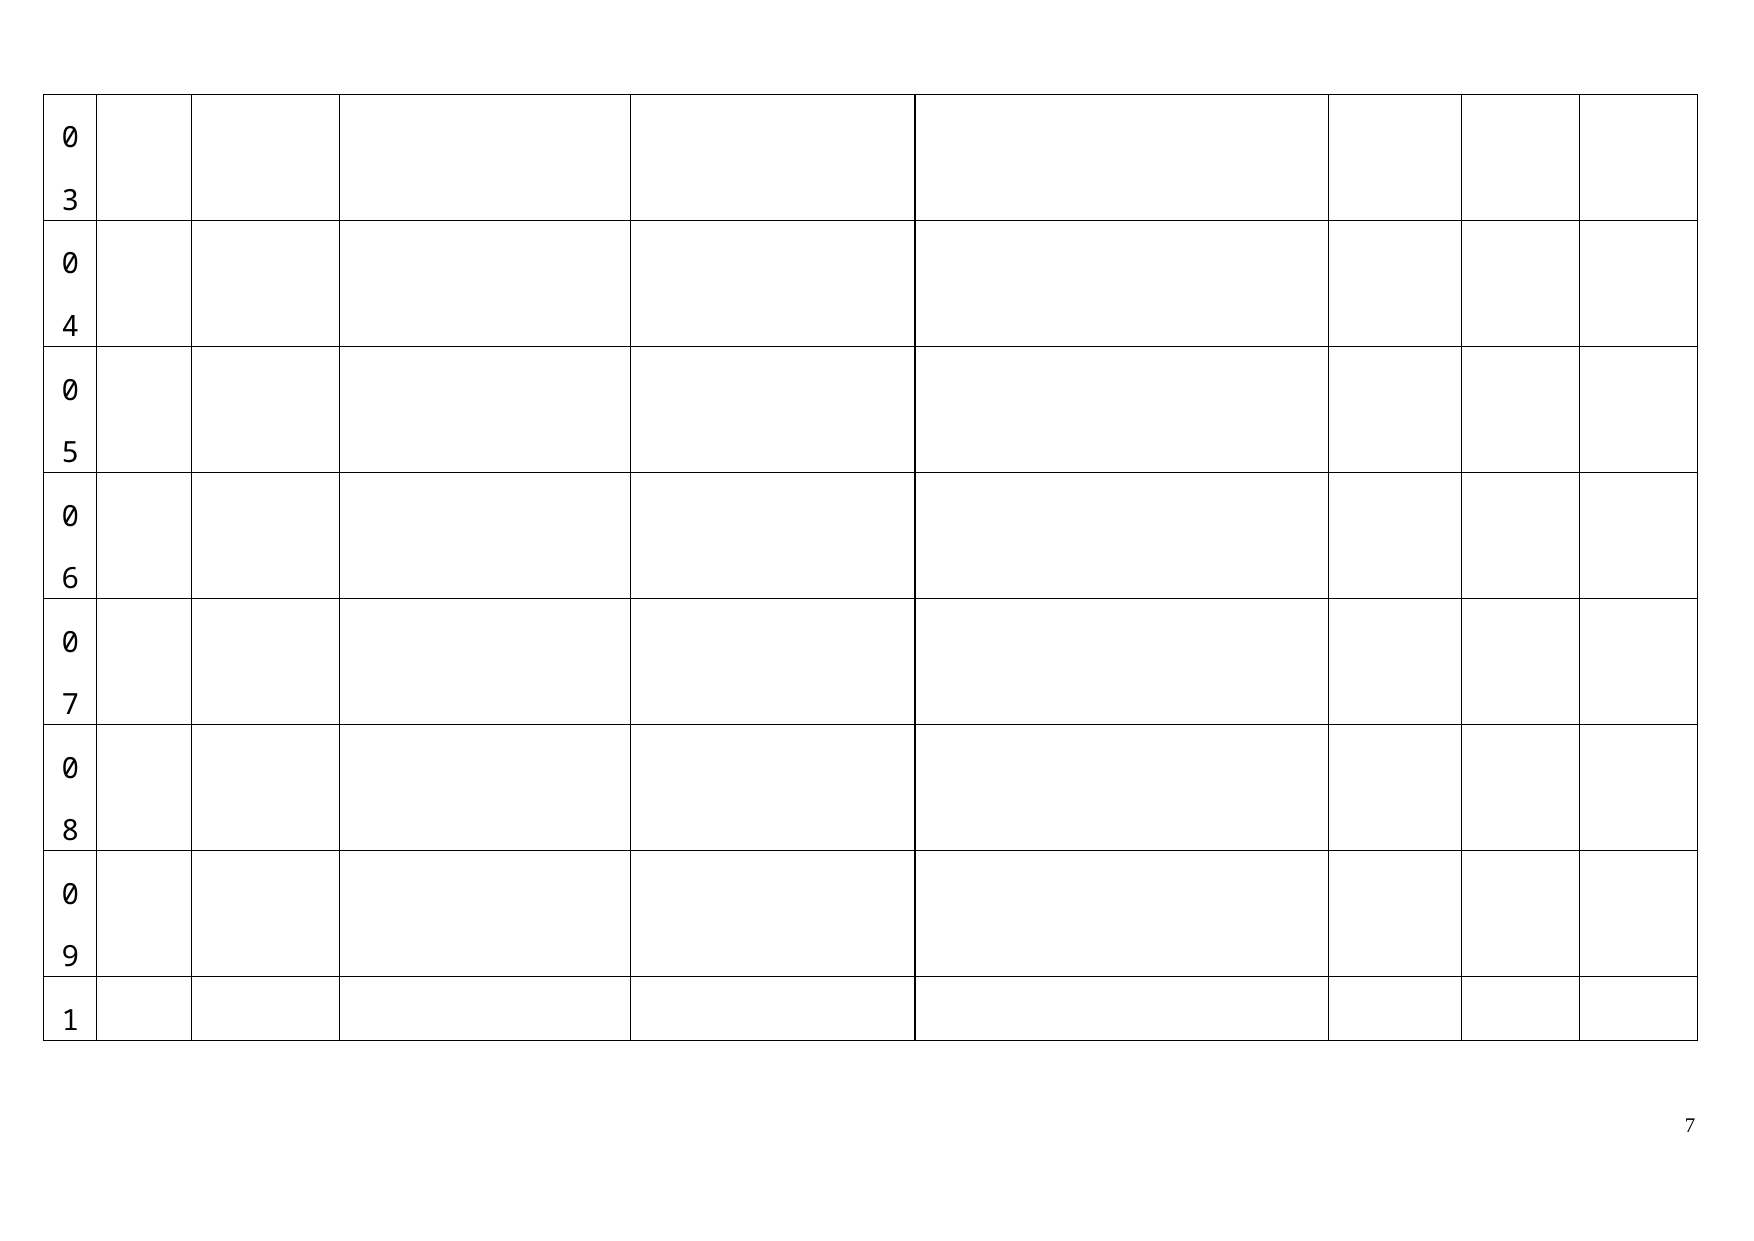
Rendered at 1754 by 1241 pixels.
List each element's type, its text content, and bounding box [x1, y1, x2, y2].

table_cell 07 [44, 599, 96, 724]
table_cell [631, 725, 914, 850]
table_cell [97, 725, 191, 850]
table_cell [916, 725, 1328, 850]
table_cell [1462, 599, 1579, 724]
table_cell [97, 95, 191, 220]
table_cell [916, 347, 1328, 472]
table_cell [1580, 221, 1697, 346]
table_cell 09 [44, 851, 96, 976]
table_cell [340, 977, 630, 1040]
table_cell [1580, 473, 1697, 598]
table_cell [97, 221, 191, 346]
table_cell 03 [44, 95, 96, 220]
table_cell [1329, 473, 1461, 598]
table_cell [1580, 599, 1697, 724]
table_cell [1580, 95, 1697, 220]
table_cell [1580, 851, 1697, 976]
table_cell [1329, 221, 1461, 346]
table_cell [192, 851, 339, 976]
table_cell [192, 977, 339, 1040]
table_cell 08 [44, 725, 96, 850]
table_cell [631, 977, 914, 1040]
table_cell [97, 473, 191, 598]
table_cell [97, 977, 191, 1040]
table_cell [340, 725, 630, 850]
table_cell [916, 95, 1328, 220]
table_cell 1 [44, 977, 96, 1040]
table_cell [631, 95, 914, 220]
table_cell [192, 95, 339, 220]
table_cell [1580, 725, 1697, 850]
table_cell [631, 599, 914, 724]
table_cell [1580, 977, 1697, 1040]
table_cell [631, 347, 914, 472]
table_cell [1462, 95, 1579, 220]
table_cell [916, 599, 1328, 724]
table_cell 06 [44, 473, 96, 598]
table_cell [340, 221, 630, 346]
table_cell [340, 851, 630, 976]
table_cell [1329, 725, 1461, 850]
table_cell [916, 851, 1328, 976]
table_cell [916, 221, 1328, 346]
table_cell [192, 725, 339, 850]
table_cell [1329, 95, 1461, 220]
table_cell [1462, 473, 1579, 598]
table_cell [916, 977, 1328, 1040]
table_cell [340, 95, 630, 220]
table_cell [340, 347, 630, 472]
table_cell [631, 473, 914, 598]
table_cell [192, 473, 339, 598]
table_cell [192, 221, 339, 346]
table_cell [631, 851, 914, 976]
table_cell [1462, 851, 1579, 976]
table_cell 05 [44, 347, 96, 472]
table_cell [631, 221, 914, 346]
table_cell [1462, 221, 1579, 346]
table_cell [916, 473, 1328, 598]
table_cell [1462, 347, 1579, 472]
table_cell [1462, 977, 1579, 1040]
table_cell [97, 599, 191, 724]
table_cell [1462, 725, 1579, 850]
table_cell [340, 473, 630, 598]
table_cell [97, 851, 191, 976]
table_cell 04 [44, 221, 96, 346]
table_cell [1329, 977, 1461, 1040]
table_cell [1329, 851, 1461, 976]
table_cell [1580, 347, 1697, 472]
table_cell [97, 347, 191, 472]
table_cell [192, 347, 339, 472]
table_cell [1329, 599, 1461, 724]
table_cell [1329, 347, 1461, 472]
table_cell [192, 599, 339, 724]
table_cell [340, 599, 630, 724]
